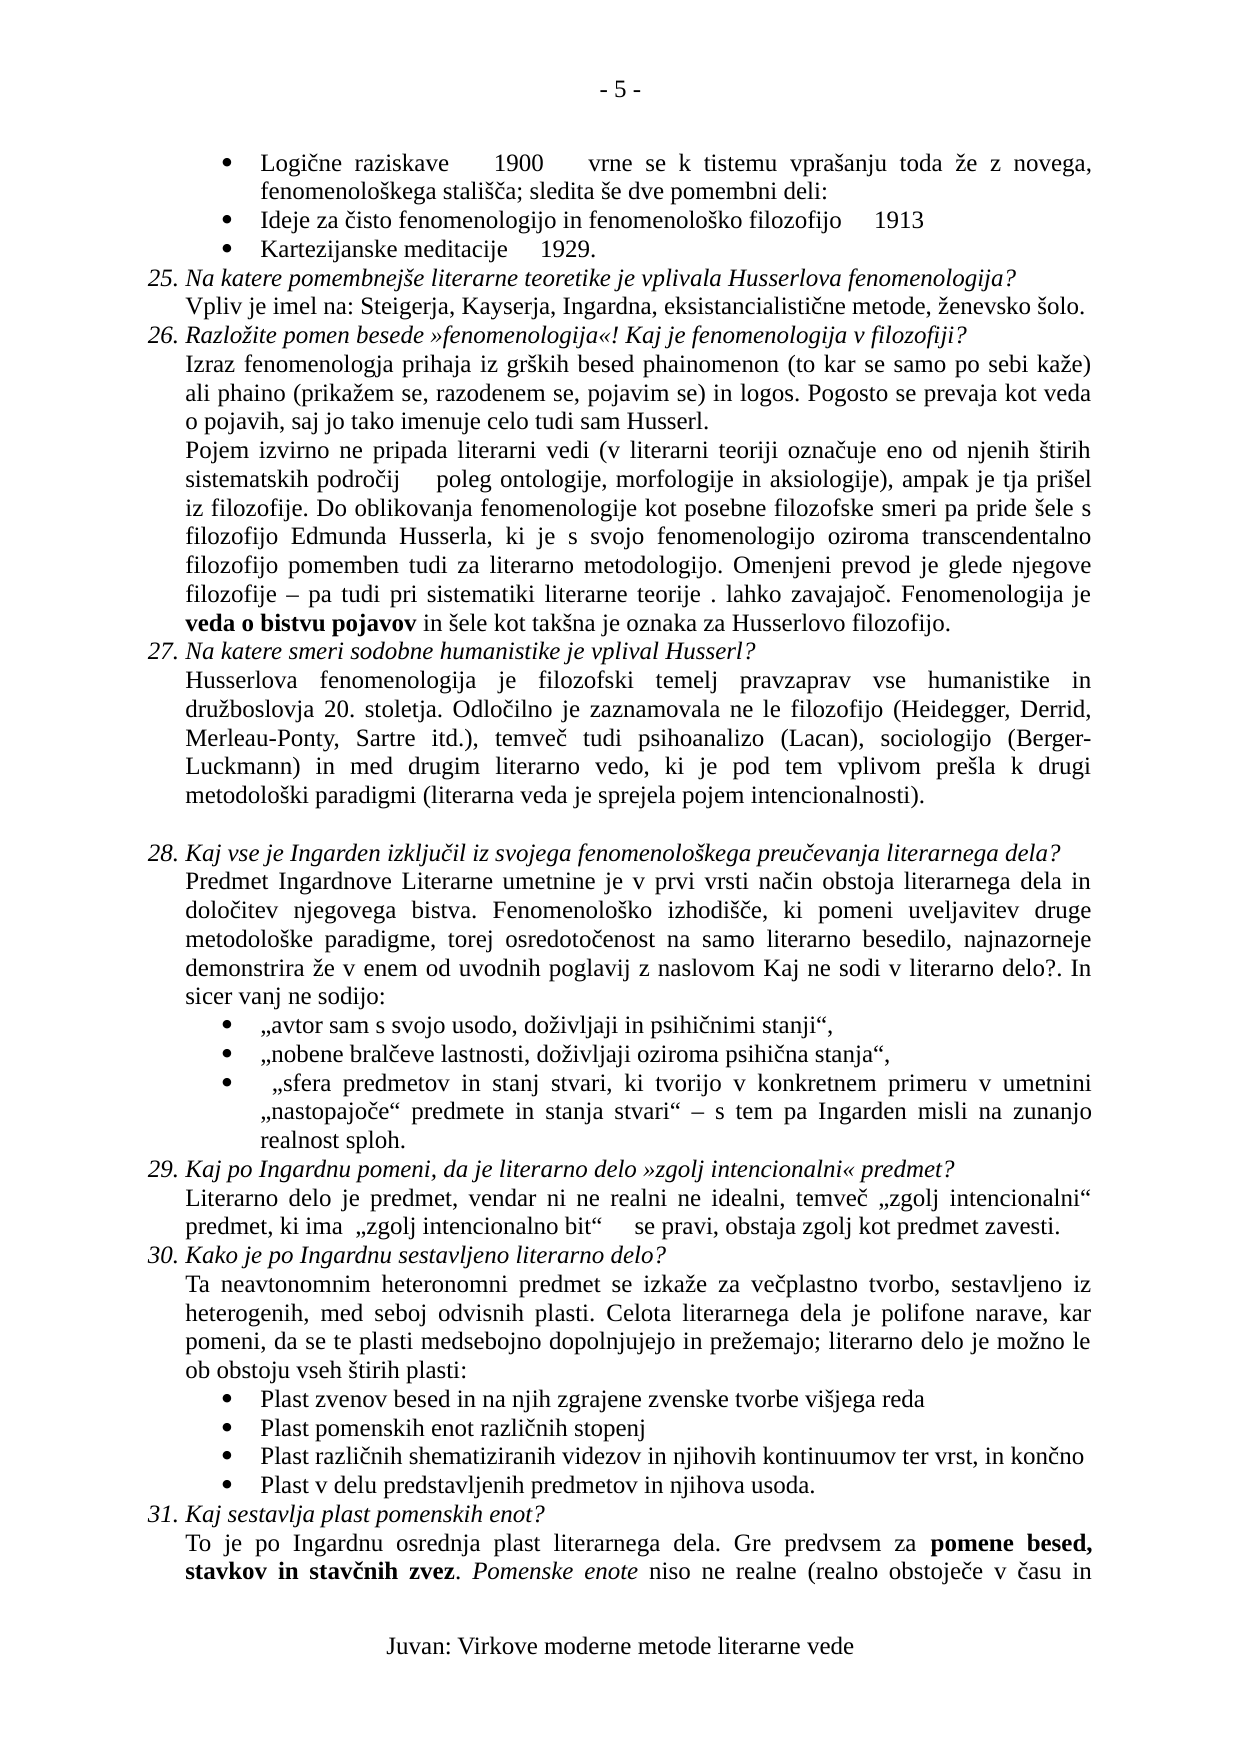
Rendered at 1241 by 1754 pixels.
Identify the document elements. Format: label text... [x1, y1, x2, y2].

text Ta neavtonomnim heteronomni predmet se izkaže za večplastno tvorbo, sestavljeno iz heterogenih, med seboj odvisnih plasti. Celota literarnega dela je polifone narave, kar pomeni, da se te plasti medsebojno dopolnjujejo in prežemajo; literarno delo je možno le ob obstoju vseh štirih plasti: [185, 1269, 1092, 1384]
list Kako je po Ingardnu sestavljeno literarno delo? [148, 1240, 1092, 1269]
list „avtor sam s svojo usodo, doživljaji in psihičnimi stanji“, [223, 1010, 1092, 1039]
text Husserlova fenomenologija je filozofski temelj pravzaprav vse humanistike in družboslovja 20. stoletja. Odločilno je zaznamovala ne le filozofijo (Heidegger, Derrid, Merleau-Ponty, Sartre itd.), temveč tudi psihoanalizo (Lacan), sociologijo (Berger-Luckmann) in med drugim literarno vedo, ki je pod tem vplivom prešla k drugi metodološki paradigmi (literarna veda je sprejela pojem intencionalnosti). [185, 665, 1092, 809]
text Izraz fenomenologja prihaja iz grških besed phainomenon (to kar se samo po sebi kaže) ali phaino (prikažem se, razodenem se, pojavim se) in logos. Pogosto se prevaja kot veda o pojavih, saj jo tako imenuje celo tudi sam Husserl. [185, 349, 1092, 435]
list Kaj sestavlja plast pomenskih enot? [148, 1499, 1092, 1528]
list Kaj po Ingardnu pomeni, da je literarno delo »zgolj intencionalni« predmet? [148, 1154, 1092, 1183]
list Plast pomenskih enot različnih stopenj [223, 1413, 1092, 1441]
list Na katere pomembnejše literarne teoretike je vplivala Husserlova fenomenologija? [148, 263, 1092, 291]
list Logične raziskave  1900  vrne se k tistemu vprašanju toda že z novega, fenomenološkega stališča; sledita še dve pomembni deli: [223, 148, 1092, 205]
list Plast različnih shematiziranih videzov in njihovih kontinuumov ter vrst, in končno [223, 1441, 1092, 1470]
text Literarno delo je predmet, vendar ni ne realni ne idealni, temveč „zgolj intencionalni“ predmet, ki ima „zgolj intencionalno bit“  se pravi, obstaja zgolj kot predmet zavesti. [185, 1183, 1092, 1240]
list „nobene bralčeve lastnosti, doživljaji oziroma psihična stanja“, [223, 1039, 1092, 1068]
list Ideje za čisto fenomenologijo in fenomenološko filozofijo  1913 [223, 205, 1092, 234]
list Plast zvenov besed in na njih zgrajene zvenske tvorbe višjega reda [223, 1384, 1092, 1413]
text To je po Ingardnu osrednja plast literarnega dela. Gre predvsem za pomene besed, stavkov in stavčnih zvez. Pomenske enote niso ne realne (realno obstoječe v času in [185, 1528, 1092, 1585]
list Kartezijanske meditacije  1929. [223, 234, 1092, 263]
text Pojem izvirno ne pripada literarni vedi (v literarni teoriji označuje eno od njenih štirih sistematskih področij  poleg ontologije, morfologije in aksiologije), ampak je tja prišel iz filozofije. Do oblikovanja fenomenologije kot posebne filozofske smeri pa pride šele s filozofijo Edmunda Husserla, ki je s svojo fenomenologijo oziroma transcendentalno filozofijo pomemben tudi za literarno metodologijo. Omenjeni prevod je glede njegove filozofije – pa tudi pri sistematiki literarne teorije . lahko zavajajoč. Fenomenologija je veda o bistvu pojavov in šele kot takšna je oznaka za Husserlovo filozofijo. [185, 435, 1092, 636]
list Razložite pomen besede »fenomenologija«! Kaj je fenomenologija v filozofiji? [148, 320, 1092, 349]
list „sfera predmetov in stanj stvari, ki tvorijo v konkretnem primeru v umetnini „nastopajoče“ predmete in stanja stvari“ – s tem pa Ingarden misli na zunanjo realnost sploh. [223, 1068, 1092, 1154]
text Vpliv je imel na: Steigerja, Kayserja, Ingardna, eksistancialistične metode, ženevsko šolo. [185, 291, 1092, 320]
list Plast v delu predstavljenih predmetov in njihova usoda. [223, 1470, 1092, 1499]
text Predmet Ingardnove Literarne umetnine je v prvi vrsti način obstoja literarnega dela in določitev njegovega bistva. Fenomenološko izhodišče, ki pomeni uveljavitev druge metodološke paradigme, torej osredotočenost na samo literarno besedilo, najnazorneje demonstrira že v enem od uvodnih poglavij z naslovom Kaj ne sodi v literarno delo?. In sicer vanj ne sodijo: [185, 866, 1092, 1010]
list Na katere smeri sodobne humanistike je vplival Husserl? [148, 636, 1092, 665]
list Kaj vse je Ingarden izključil iz svojega fenomenološkega preučevanja literarnega dela? [148, 838, 1092, 866]
